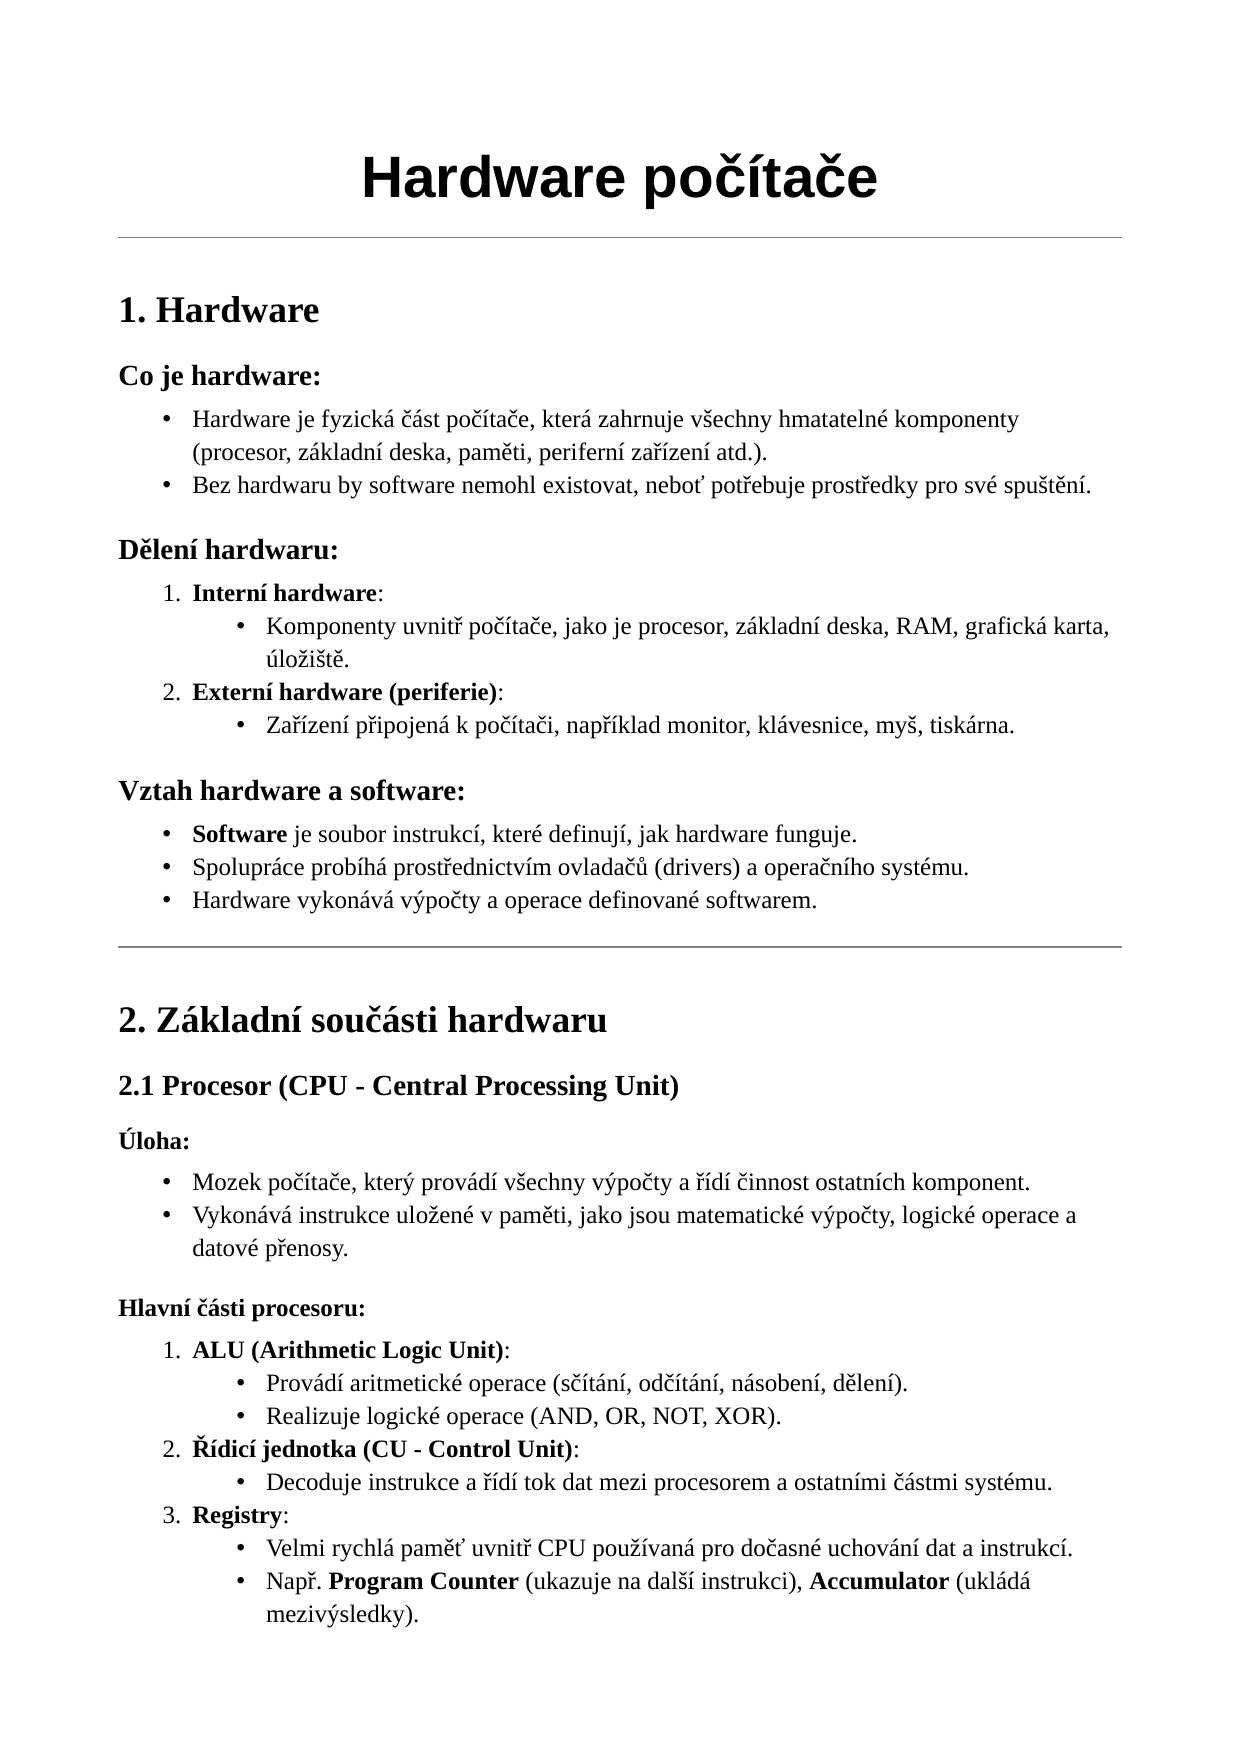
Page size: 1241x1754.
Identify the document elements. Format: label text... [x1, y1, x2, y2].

subtitle 2. Základní součásti hardwaru [118, 997, 1122, 1041]
list Provádí aritmetické operace (sčítání, odčítání, násobení, dělení). [236, 1368, 1122, 1397]
list Vykonává instrukce uložené v paměti, jako jsou matematické výpočty, logické operace a datové přenosy. [162, 1200, 1122, 1262]
list Hardware je fyzická část počítače, která zahrnuje všechny hmatatelné komponenty (procesor, základní deska, paměti, periferní zařízení atd.). [162, 404, 1122, 466]
subtitle Hlavní části procesoru: [118, 1293, 1122, 1322]
list Realizuje logické operace (AND, OR, NOT, XOR). [236, 1401, 1122, 1429]
subtitle Dělení hardwaru: [118, 532, 1122, 566]
list Mozek počítače, který provádí všechny výpočty a řídí činnost ostatních komponent. [162, 1167, 1122, 1196]
list Registry: [162, 1500, 1122, 1529]
subtitle 1. Hardware [118, 288, 1122, 331]
list ALU (Arithmetic Logic Unit): [162, 1335, 1122, 1363]
subtitle Úloha: [118, 1126, 1122, 1155]
list Interní hardware: [162, 578, 1122, 607]
subtitle Co je hardware: [118, 358, 1122, 392]
list Decoduje instrukce a řídí tok dat mezi procesorem a ostatními částmi systému. [236, 1467, 1122, 1496]
title Hardware počítače [118, 143, 1122, 210]
list Zařízení připojená k počítači, například monitor, klávesnice, myš, tiskárna. [236, 710, 1122, 739]
subtitle Vztah hardware a software: [118, 773, 1122, 806]
list Velmi rychlá paměť uvnitř CPU používaná pro dočasné uchování dat a instrukcí. [236, 1533, 1122, 1562]
subtitle 2.1 Procesor (CPU - Central Processing Unit) [118, 1068, 1122, 1101]
list Hardware vykonává výpočty a operace definované softwarem. [162, 885, 1122, 913]
list Bez hardwaru by software nemohl existovat, neboť potřebuje prostředky pro své spuštění. [162, 470, 1122, 499]
list Např. Program Counter (ukazuje na další instrukci), Accumulator (ukládá mezivýsledky). [236, 1566, 1122, 1628]
list Software je soubor instrukcí, které definují, jak hardware funguje. [162, 819, 1122, 847]
list Komponenty uvnitř počítače, jako je procesor, základní deska, RAM, grafická karta, úložiště. [236, 611, 1122, 673]
list Spolupráce probíhá prostřednictvím ovladačů (drivers) a operačního systému. [162, 852, 1122, 880]
list Externí hardware (periferie): [162, 677, 1122, 706]
list Řídicí jednotka (CU - Control Unit): [162, 1434, 1122, 1463]
